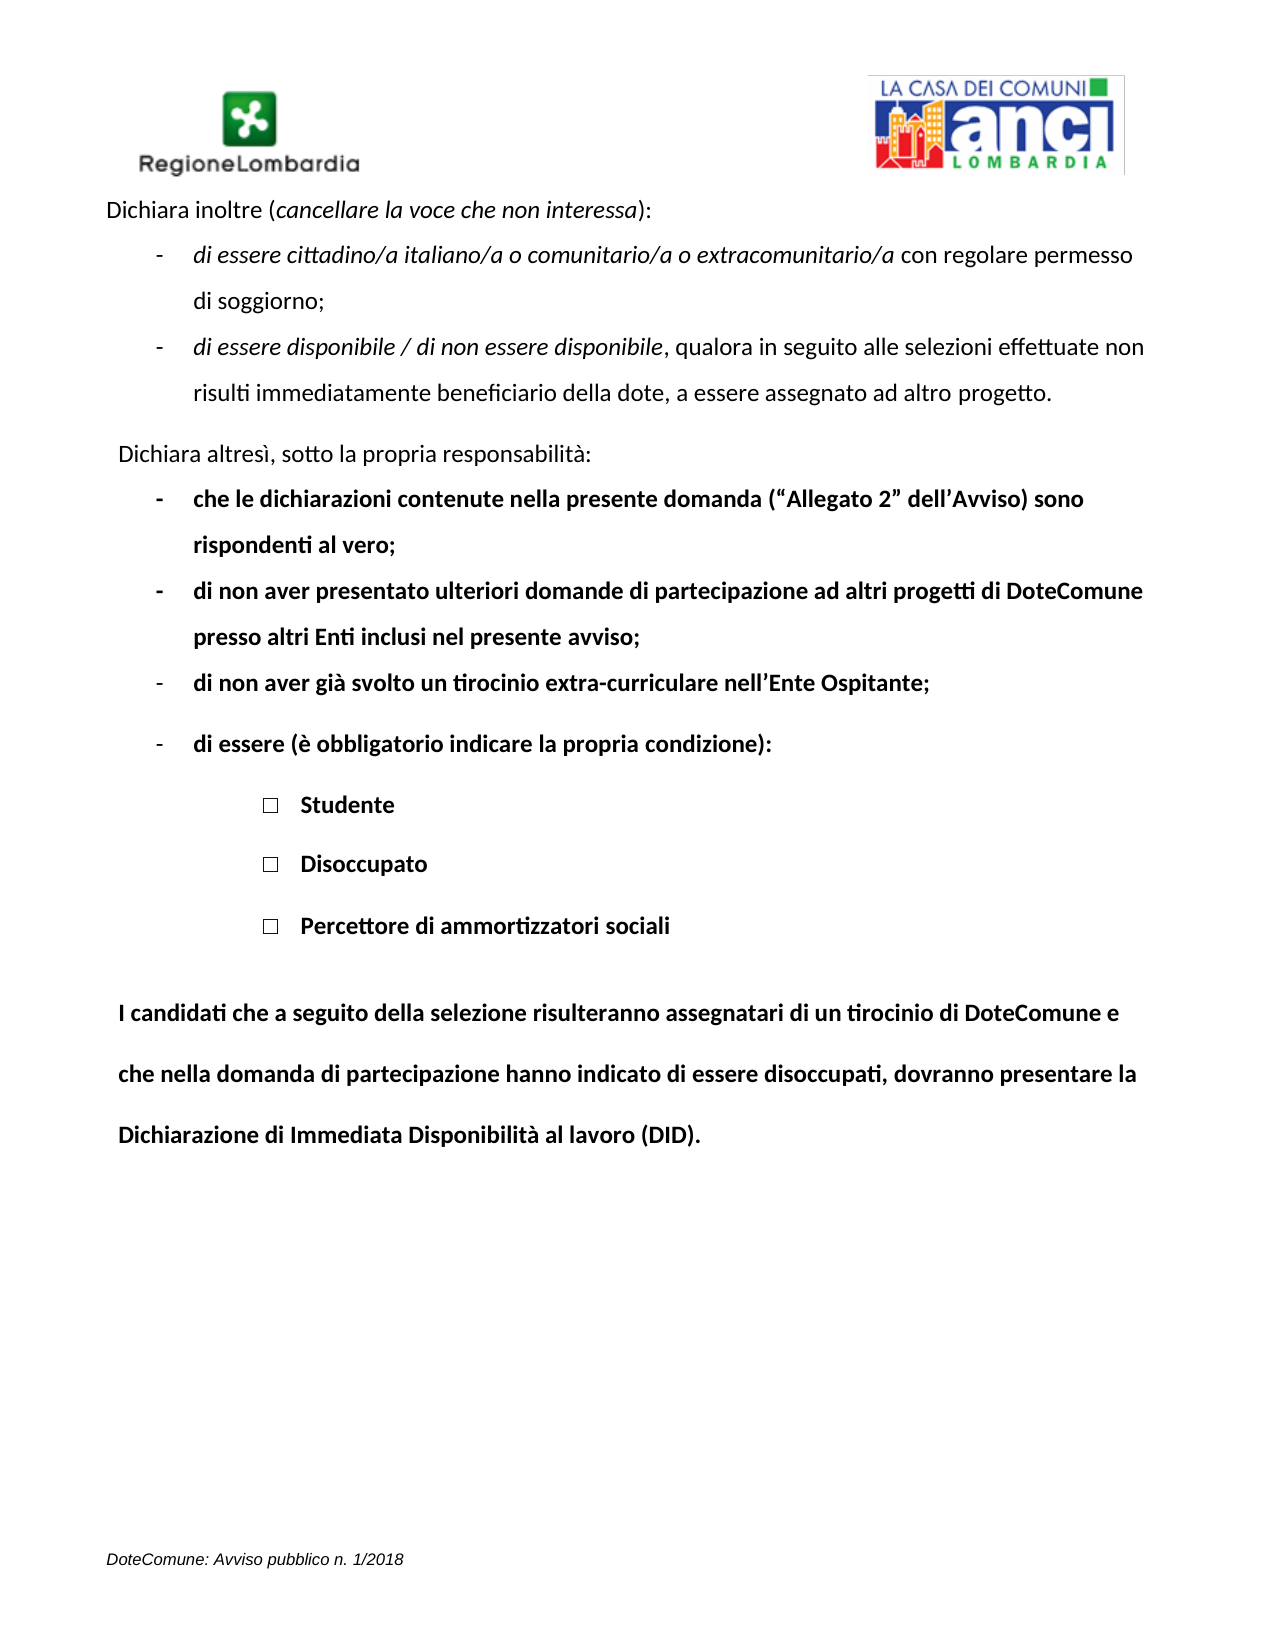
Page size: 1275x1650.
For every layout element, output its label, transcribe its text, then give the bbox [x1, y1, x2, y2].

text Dichiara altresì, sotto la propria responsabilità: [118, 438, 1088, 468]
list che le dichiarazioni contenute nella presente domanda (“Allegato 2” dell’Avviso) sono rispondenti al vero; [156, 484, 1156, 560]
list Disoccupato [263, 848, 1169, 880]
list di non aver già svolto un tirocinio extra-curriculare nell’Ente Ospitante; [156, 667, 1157, 728]
list di essere cittadino/a italiano/a o comunitario/a o extracomunitario/a con regolare permesso di soggiorno; [156, 239, 1157, 316]
list di non aver presentato ulteriori domande di partecipazione ad altri progetti di DoteComune presso altri Enti inclusi nel presente avviso; [156, 575, 1156, 651]
list di essere disponibile / di non essere disponibile, qualora in seguito alle selezioni effettuate non risulti immediatamente beneficiario della dote, a essere assegnato ad altro progetto. [156, 331, 1157, 407]
text I candidati che a seguito della selezione risulteranno assegnatari di un tirocinio di DoteComune e che nella domanda di partecipazione hanno indicato di essere disoccupati, dovranno presentare la Dichiarazione di Immediata Disponibilità al lavoro (DID). [118, 997, 1158, 1149]
list Studente [263, 789, 1169, 821]
list di essere (è obbligatorio indicare la propria condizione): [156, 728, 1157, 758]
list Percettore di ammortizzatori sociali [263, 910, 1169, 942]
text Dichiara inoltre (cancellare la voce che non interessa): [106, 194, 1088, 224]
